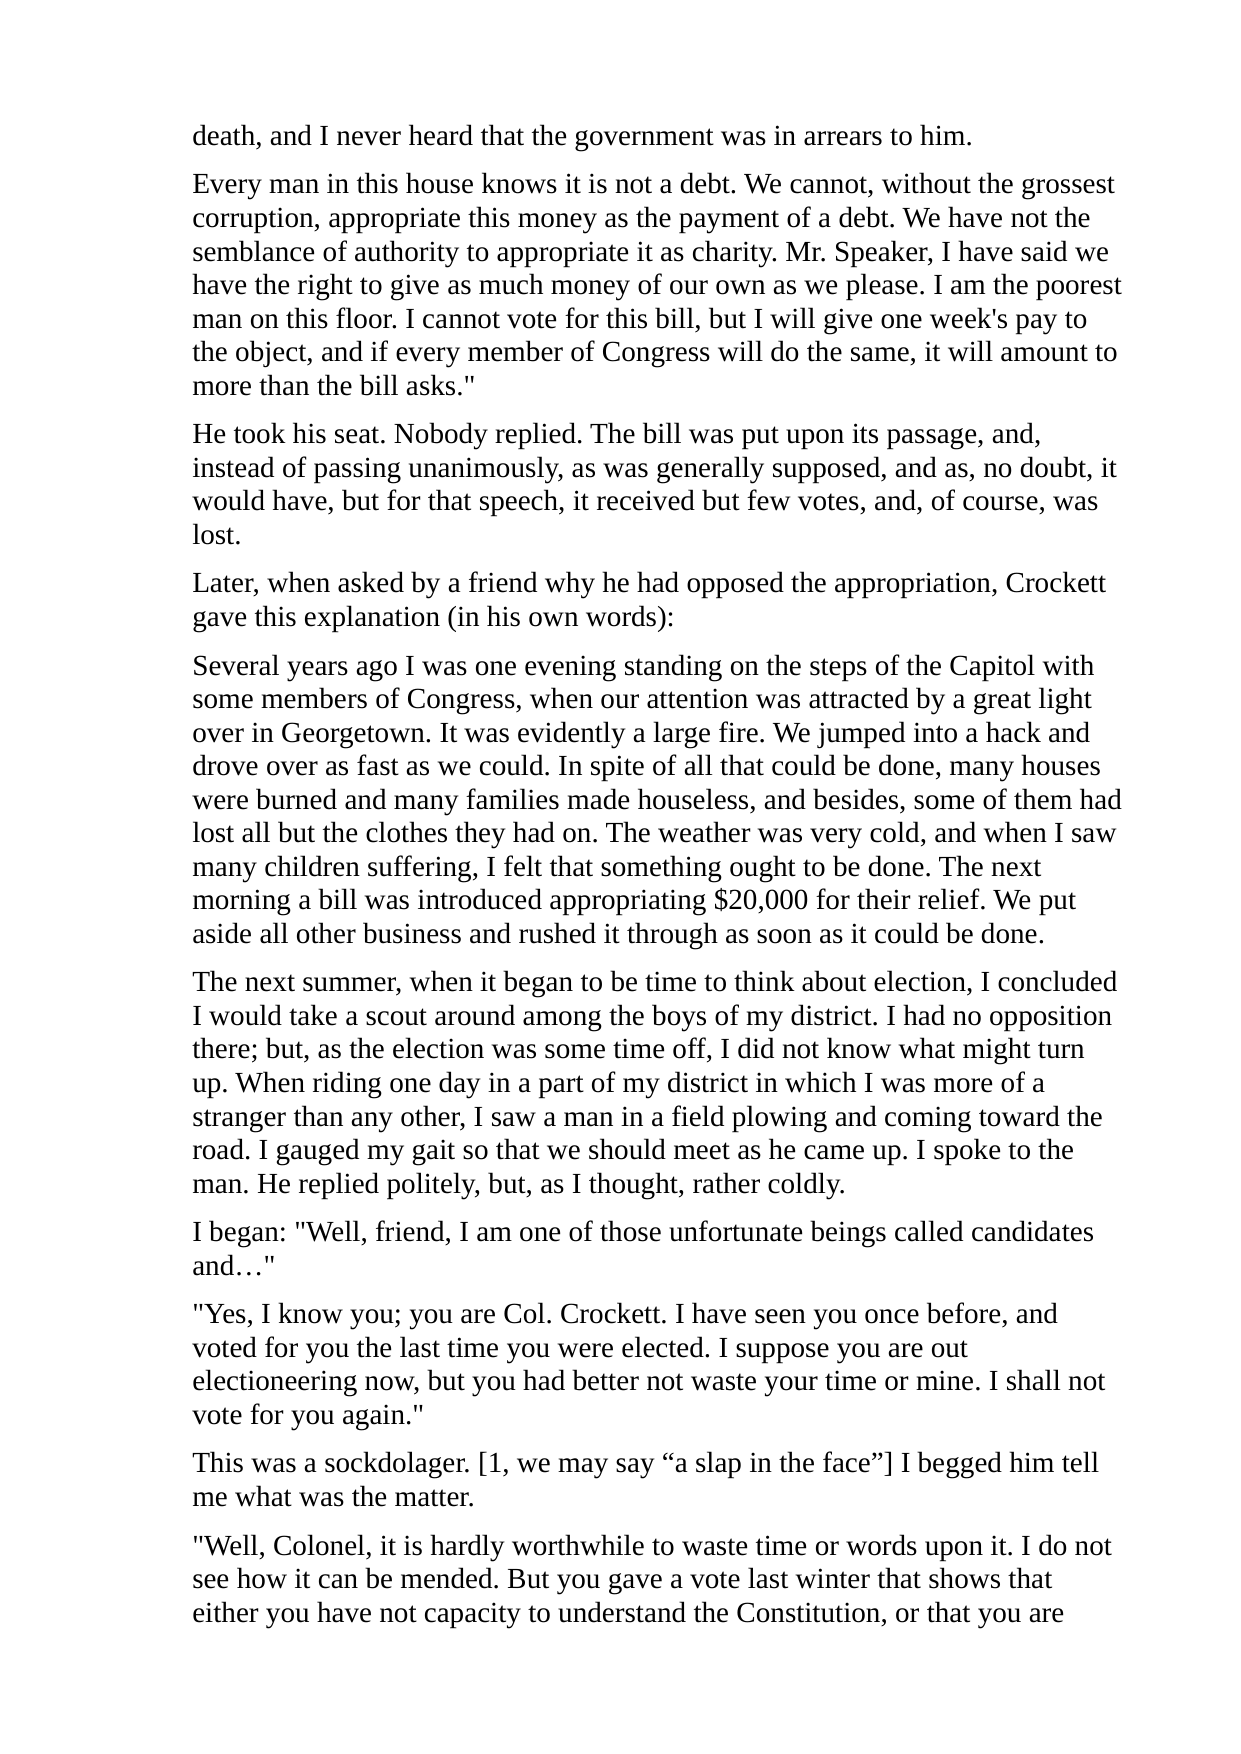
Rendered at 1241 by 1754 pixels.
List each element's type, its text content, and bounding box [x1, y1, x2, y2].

text "Well, Colonel, it is hardly worthwhile to waste time or words upon it. I do not see how it can be mended. But you gave a vote last winter that shows that either you have not capacity to understand the Constitution, or that you are [192, 1528, 1122, 1628]
text Every man in this house knows it is not a debt. We cannot, without the grossest corruption, appropriate this money as the payment of a debt. We have not the semblance of authority to appropriate it as charity. Mr. Speaker, I have said we have the right to give as much money of our own as we please. I am the poorest man on this floor. I cannot vote for this bill, but I will give one week's pay to the object, and if every member of Congress will do the same, it will amount to more than the bill asks." [192, 167, 1122, 401]
text Several years ago I was one evening standing on the steps of the Capitol with some members of Congress, when our attention was attracted by a great light over in Georgetown. It was evidently a large fire. We jumped into a hack and drove over as fast as we could. In spite of all that could be done, many houses were burned and many families made houseless, and besides, some of them had lost all but the clothes they had on. The weather was very cold, and when I saw many children suffering, I felt that something ought to be done. The next morning a bill was introduced appropriating $20,000 for their relief. We put aside all other business and rushed it through as soon as it could be done. [192, 648, 1122, 949]
text This was a sockdolager. [1, we may say “a slap in the face”] I begged him tell me what was the matter. [192, 1446, 1122, 1513]
text "Yes, I know you; you are Col. Crockett. I have seen you once before, and voted for you the last time you were elected. I suppose you are out electioneering now, but you had better not waste your time or mine. I shall not vote for you again." [192, 1296, 1122, 1431]
text The next summer, when it began to be time to think about election, I concluded I would take a scout around among the boys of my district. I had no opposition there; but, as the election was some time off, I did not know what might turn up. When riding one day in a part of my district in which I was more of a stranger than any other, I saw a man in a field plowing and coming toward the road. I gauged my gait so that we should meet as he came up. I spoke to the man. He replied politely, but, as I thought, rather coldly. [192, 964, 1122, 1199]
text He took his seat. Nobody replied. The bill was put upon its passage, and, instead of passing unanimously, as was generally supposed, and as, no doubt, it would have, but for that speech, it received but few votes, and, of course, was lost. [192, 416, 1122, 551]
text death, and I never heard that the government was in arrears to him. [192, 118, 1122, 152]
text Later, when asked by a friend why he had opposed the appropriation, Crockett gave this explanation (in his own words): [192, 566, 1122, 633]
text I began: "Well, friend, I am one of those unfortunate beings called candidates and…" [192, 1214, 1122, 1281]
